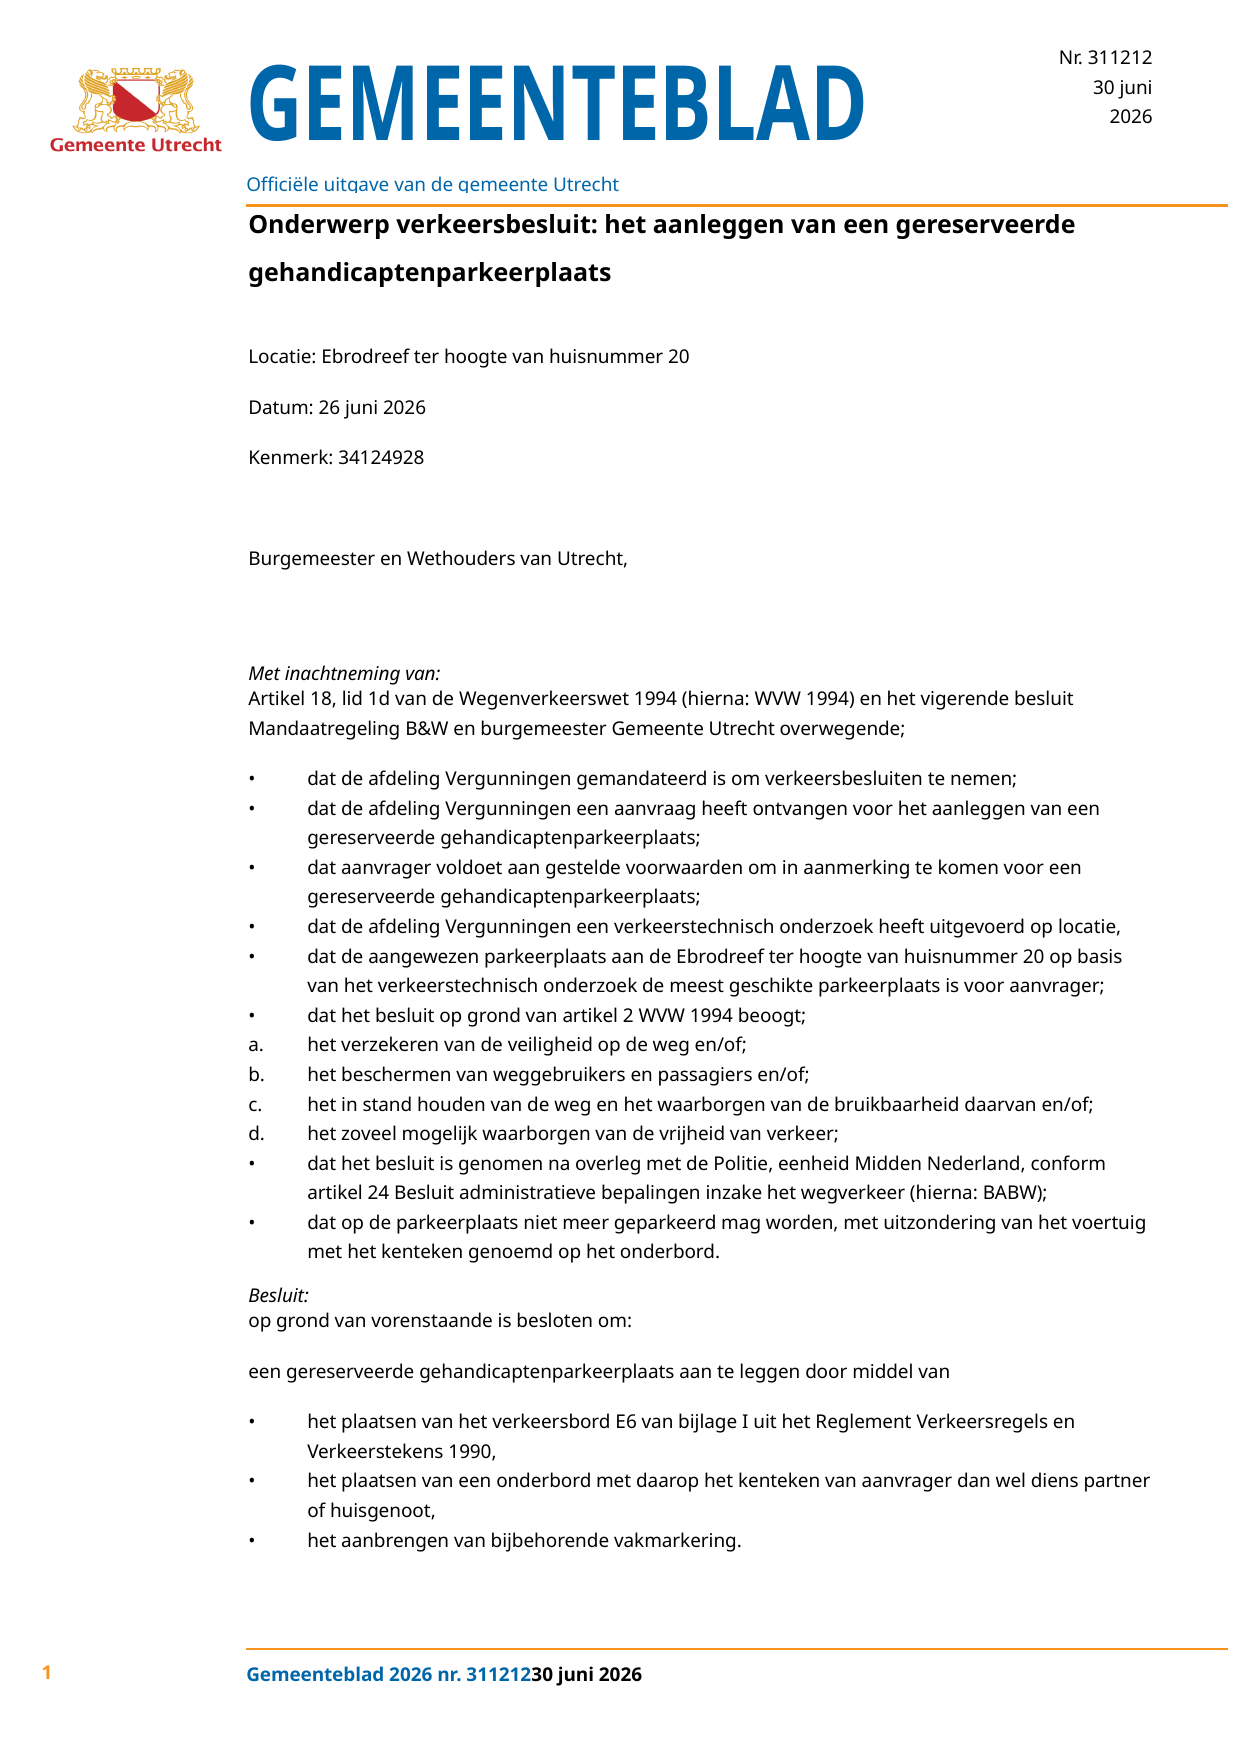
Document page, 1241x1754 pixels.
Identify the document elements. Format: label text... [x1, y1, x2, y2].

list het plaatsen van een onderbord met daarop het kenteken van aanvrager dan wel diens partner of huisgenoot, [248, 1468, 1152, 1523]
list dat het besluit is genomen na overleg met de Politie, eenheid Midden Nederland, conform artikel 24 Besluit administratieve bepalingen inzake het wegverkeer (hierna: BABW); [248, 1150, 1152, 1205]
list dat de afdeling Vergunningen gemandateerd is om verkeersbesluiten te nemen; [248, 765, 1152, 791]
picture [41, 47, 231, 172]
text Artikel 18, lid 1d van de Wegenverkeerswet 1994 (hierna: WVW 1994) en het vigerende besluit Mandaatregeling B&W en burgemeester Gemeente Utrecht overwegende; [248, 685, 1152, 741]
text Besluit: [248, 1282, 1152, 1308]
list het zoveel mogelijk waarborgen van de vrijheid van verkeer; [248, 1120, 1152, 1146]
list het beschermen van weggebruikers en passagiers en/of; [248, 1061, 1152, 1087]
text Kenmerk: 34124928 [248, 444, 1152, 470]
list het in stand houden van de weg en het waarborgen van de bruikbaarheid daarvan en/of; [248, 1091, 1152, 1117]
list het aanbrengen van bijbehorende vakmarkering. [248, 1527, 1152, 1552]
text op grond van vorenstaande is besloten om: [248, 1308, 1152, 1333]
text Onderwerp verkeersbesluit: het aanleggen van een gereserveerde gehandicaptenparkeerplaats [248, 207, 1152, 288]
list dat de aangewezen parkeerplaats aan de Ebrodreef ter hoogte van huisnummer 20 op basis van het verkeerstechnisch onderzoek de meest geschikte parkeerplaats is voor aanvrager; [248, 943, 1152, 998]
text Met inachtneming van: [248, 660, 1152, 685]
list dat de afdeling Vergunningen een aanvraag heeft ontvangen voor het aanleggen van een gereserveerde gehandicaptenparkeerplaats; [248, 795, 1152, 850]
list het plaatsen van het verkeersbord E6 van bijlage I uit het Reglement Verkeersregels en Verkeerstekens 1990, [248, 1408, 1152, 1464]
text Datum: 26 juni 2026 [248, 394, 1152, 420]
list dat het besluit op grond van artikel 2 WVW 1994 beoogt; [248, 1002, 1152, 1028]
list dat aanvrager voldoet aan gestelde voorwaarden om in aanmerking te komen voor een gereserveerde gehandicaptenparkeerplaats; [248, 854, 1152, 909]
text een gereserveerde gehandicaptenparkeerplaats aan te leggen door middel van [248, 1358, 1152, 1384]
text Burgemeester en Wethouders van Utrecht, [248, 545, 1152, 571]
list dat de afdeling Vergunningen een verkeerstechnisch onderzoek heeft uitgevoerd op locatie, [248, 913, 1152, 939]
list dat op de parkeerplaats niet meer geparkeerd mag worden, met uitzondering van het voertuig met het kenteken genoemd op het onderbord. [248, 1209, 1152, 1264]
text Locatie: Ebrodreef ter hoogte van huisnummer 20 [248, 344, 1152, 369]
list het verzekeren van de veiligheid op de weg en/of; [248, 1032, 1152, 1057]
